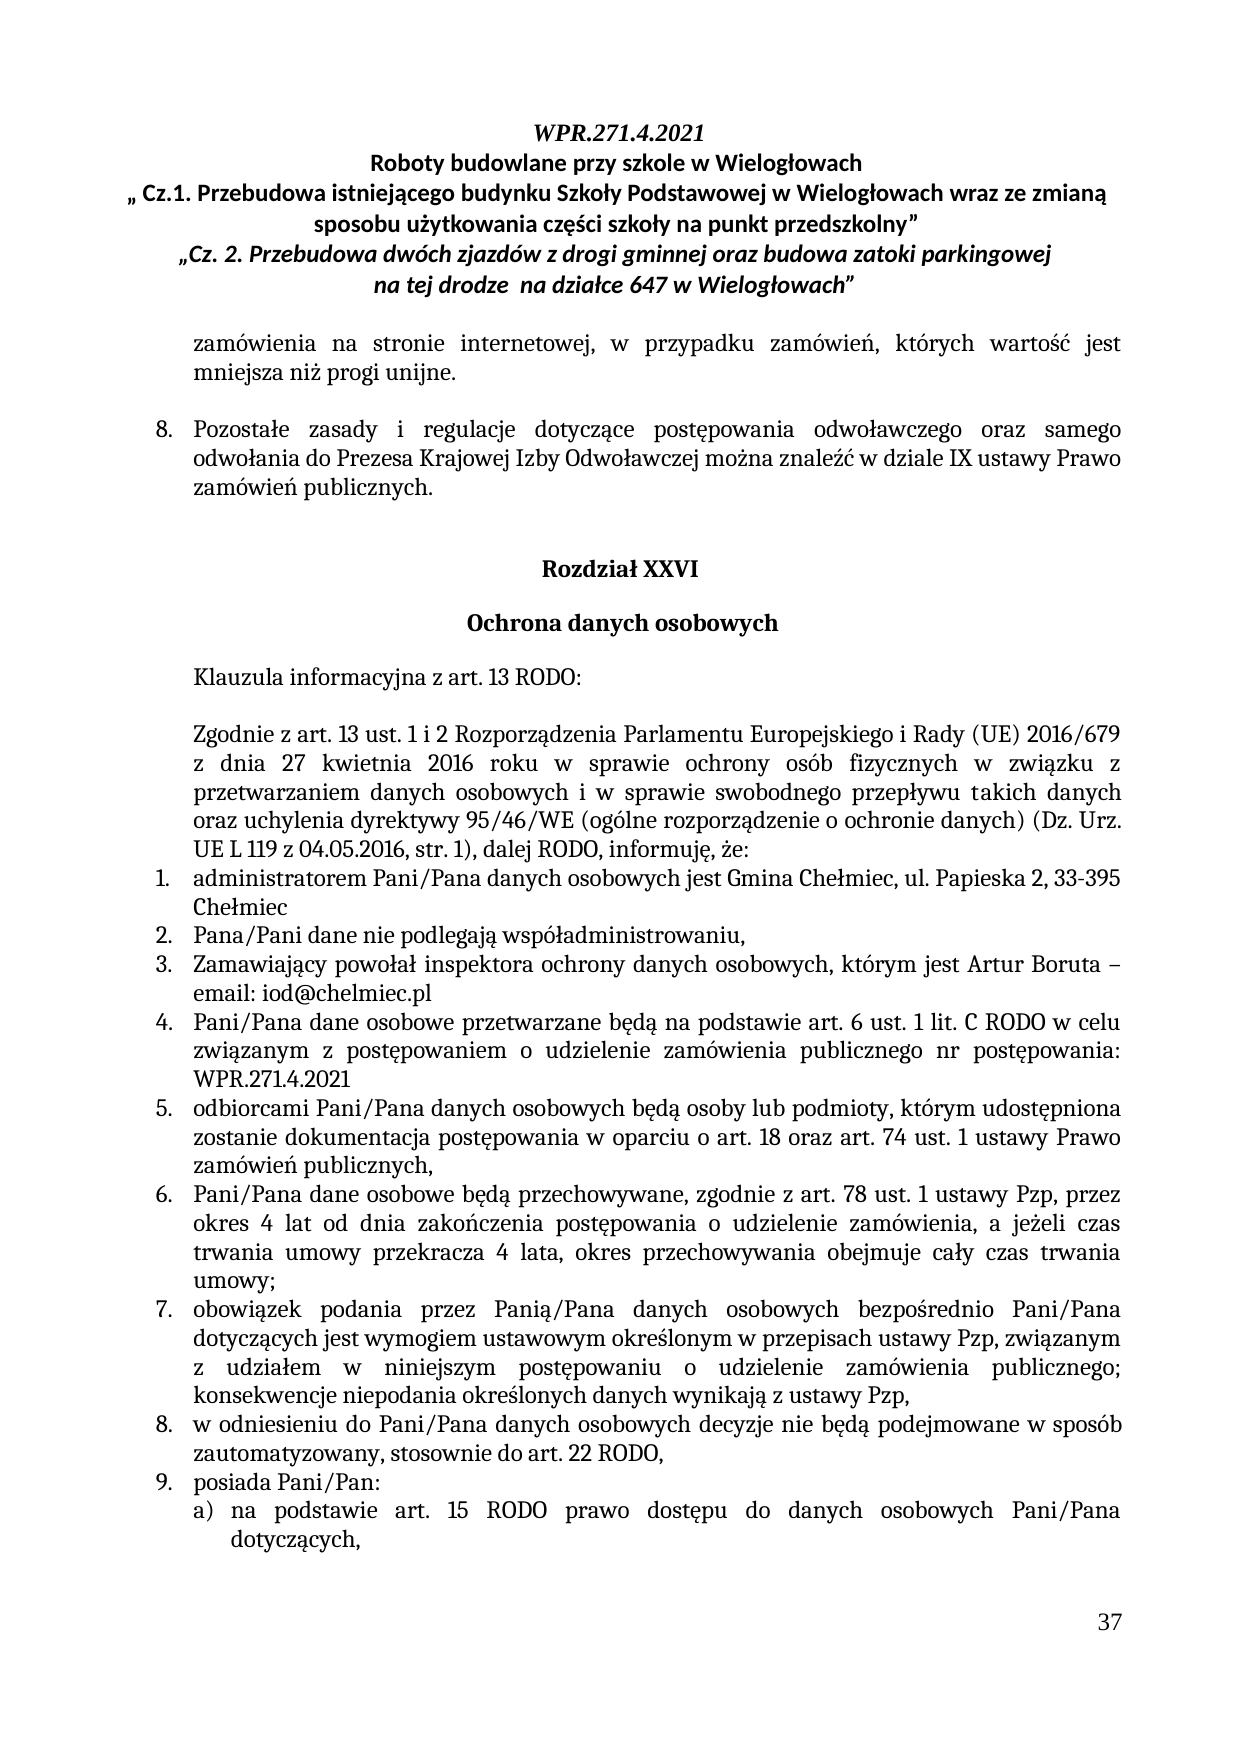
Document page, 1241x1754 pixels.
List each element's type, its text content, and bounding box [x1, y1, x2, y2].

list Pani/Pana dane osobowe przetwarzane będą na podstawie art. 6 ust. 1 lit. C RODO w celu związanym z postępowaniem o udzielenie zamówienia publicznego nr postępowania: WPR.271.4.2021 [156, 1008, 1122, 1094]
list odbiorcami Pani/Pana danych osobowych będą osoby lub podmioty, którym udostępniona zostanie dokumentacja postępowania w oparciu o art. 18 oraz art. 74 ust. 1 ustawy Prawo zamówień publicznych, [156, 1094, 1122, 1180]
list Zamawiający powołał inspektora ochrony danych osobowych, którym jest Artur Boruta – email: iod@chelmiec.pl [156, 950, 1122, 1008]
list posiada Pani/Pan: [156, 1468, 1122, 1496]
list obowiązek podania przez Panią/Pana danych osobowych bezpośrednio Pani/Pana dotyczących jest wymogiem ustawowym określonym w przepisach ustawy Pzp, związanym z udziałem w niniejszym postępowaniu o udzielenie zamówienia publicznego; konsekwencje niepodania określonych danych wynikają z ustawy Pzp, [156, 1295, 1122, 1410]
list administratorem Pani/Pana danych osobowych jest Gmina Chełmiec, ul. Papieska 2, 33-395 Chełmiec [156, 864, 1122, 921]
list Klauzula informacyjna z art. 13 RODO: [156, 663, 1122, 691]
text Ochrona danych osobowych [118, 609, 1122, 638]
list na podstawie art. 15 RODO prawo dostępu do danych osobowych Pani/Pana dotyczących, [193, 1496, 1122, 1554]
list w odniesieniu do Pani/Pana danych osobowych decyzje nie będą podejmowane w sposób zautomatyzowany, stosownie do art. 22 RODO, [156, 1410, 1122, 1468]
list zamówienia na stronie internetowej, w przypadku zamówień, których wartość jest mniejsza niż progi unijne. [156, 329, 1122, 386]
text Rozdział XXVI [118, 555, 1122, 584]
list Pani/Pana dane osobowe będą przechowywane, zgodnie z art. 78 ust. 1 ustawy Pzp, przez okres 4 lat od dnia zakończenia postępowania o udzielenie zamówienia, a jeżeli czas trwania umowy przekracza 4 lata, okres przechowywania obejmuje cały czas trwania umowy; [156, 1180, 1122, 1295]
list Pozostałe zasady i regulacje dotyczące postępowania odwoławczego oraz samego odwołania do Prezesa Krajowej Izby Odwoławczej można znaleźć w dziale IX ustawy Prawo zamówień publicznych. [156, 415, 1122, 501]
list Zgodnie z art. 13 ust. 1 i 2 Rozporządzenia Parlamentu Europejskiego i Rady (UE) 2016/679 z dnia 27 kwietnia 2016 roku w sprawie ochrony osób fizycznych w związku z przetwarzaniem danych osobowych i w sprawie swobodnego przepływu takich danych oraz uchylenia dyrektywy 95/46/WE (ogólne rozporządzenie o ochronie danych) (Dz. Urz. UE L 119 z 04.05.2016, str. 1), dalej RODO, informuję, że: [156, 720, 1122, 864]
list Pana/Pani dane nie podlegają współadministrowaniu, [156, 921, 1122, 950]
